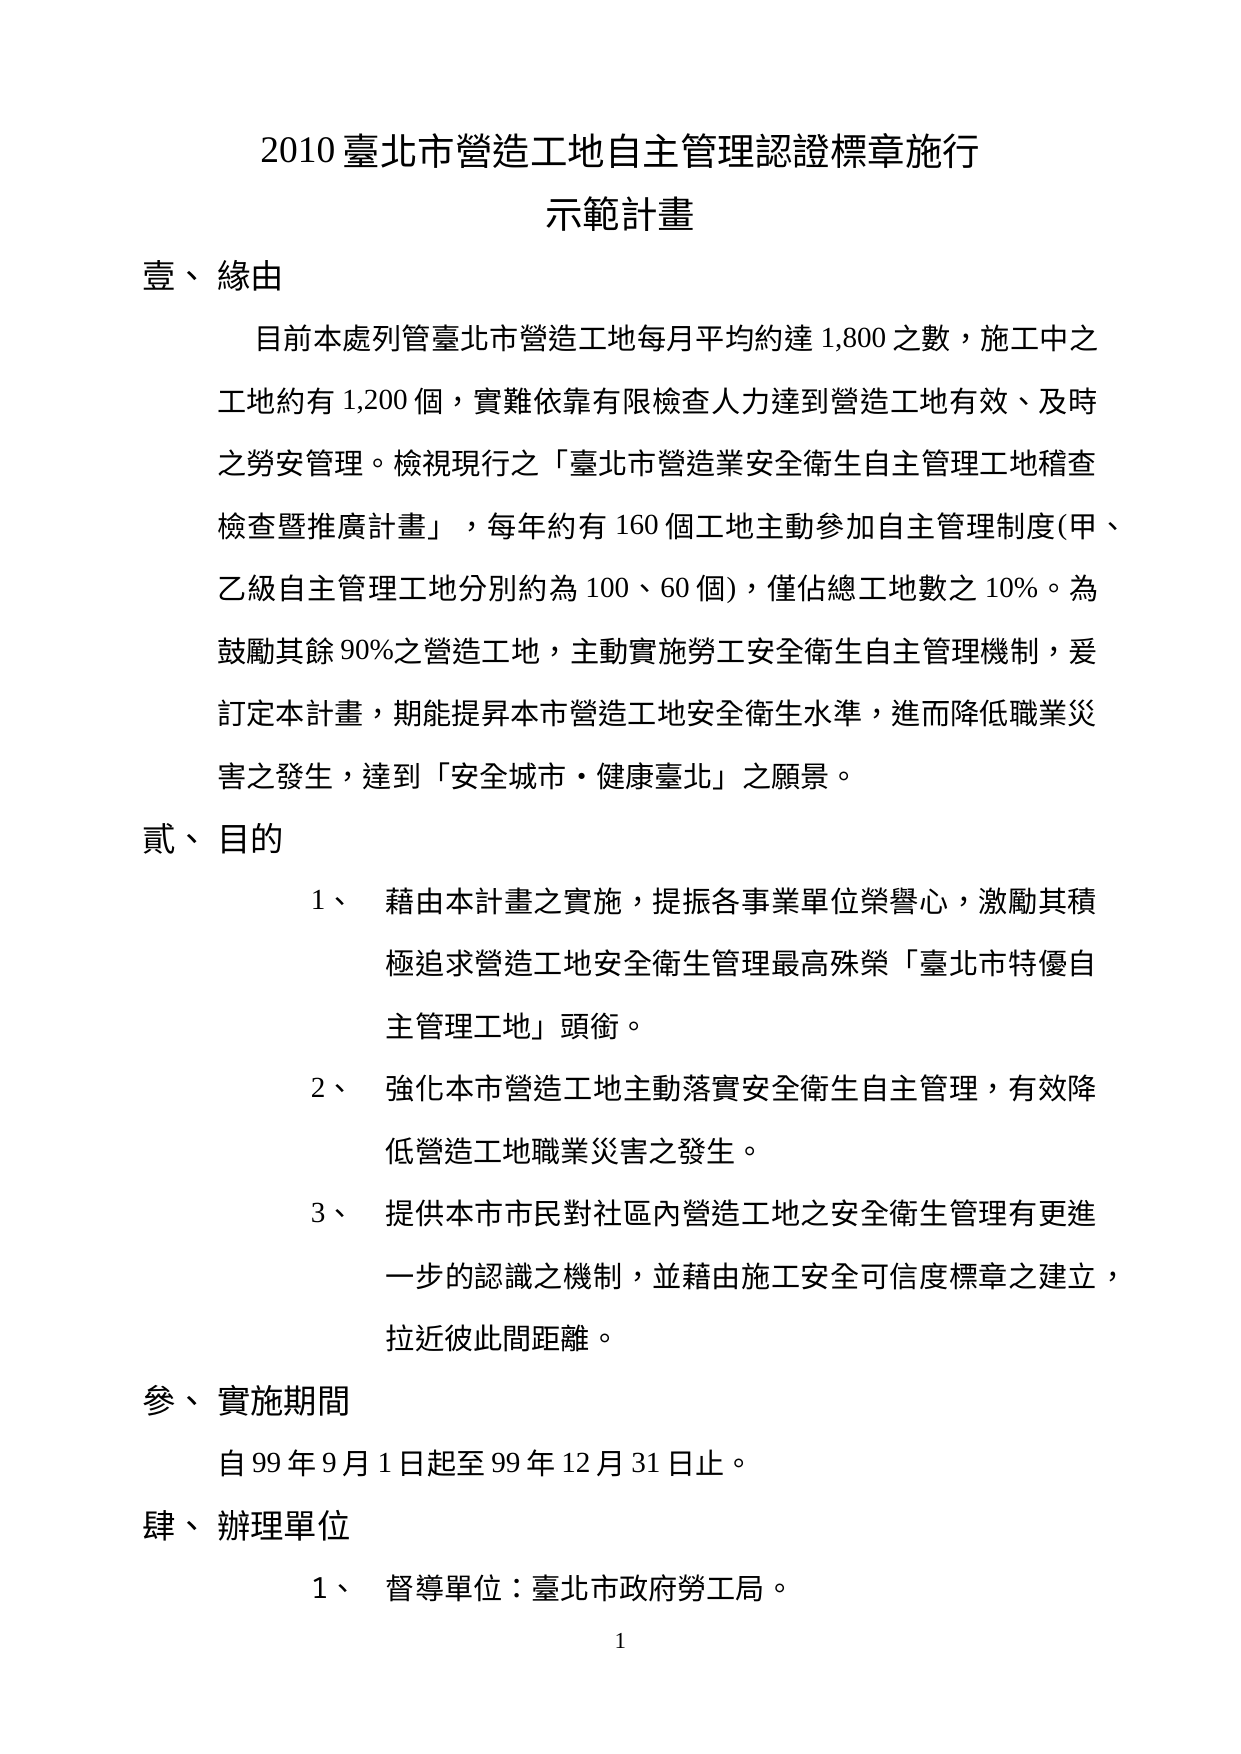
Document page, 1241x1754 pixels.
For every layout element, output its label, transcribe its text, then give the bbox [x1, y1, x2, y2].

list 提供本市市民對社區內營造工地之安全衛生管理有更進一步的認識之機制，並藉由施工安全可信度標章之建立，拉近彼此間距離。 [311, 1170, 1098, 1358]
text 示範計畫 [142, 170, 1098, 233]
list 實施期間 [142, 1358, 1098, 1420]
list 督導單位：臺北市政府勞工局。 [311, 1545, 1098, 1608]
list 藉由本計畫之實施，提振各事業單位榮譽心，激勵其積極追求營造工地安全衛生管理最高殊榮「臺北市特優自主管理工地」頭銜。 [311, 858, 1098, 1045]
list 緣由 [142, 233, 1098, 295]
text 目前本處列管臺北市營造工地每月平均約達1,800之數，施工中之工地約有1,200個，實難依靠有限檢查人力達到營造工地有效、及時之勞安管理。檢視現行之「臺北市營造業安全衛生自主管理工地稽查檢查暨推廣計畫」，每年約有160個工地主動參加自主管理制度(甲、乙級自主管理工地分別約為100、60個)，僅佔總工地數之10%。為鼓勵其餘90%之營造工地，主動實施勞工安全衛生自主管理機制，爰訂定本計畫，期能提昇本市營造工地安全衛生水準，進而降低職業災害之發生，達到「安全城市‧健康臺北」之願景。 [217, 295, 1098, 795]
text 自99年9月1日起至99年12月31日止。 [217, 1420, 1098, 1483]
list 辦理單位 [142, 1483, 1098, 1545]
text 2010臺北市營造工地自主管理認證標章施行 [142, 108, 1098, 170]
list 目的 [142, 795, 1098, 858]
list 強化本市營造工地主動落實安全衛生自主管理，有效降低營造工地職業災害之發生。 [311, 1045, 1098, 1170]
